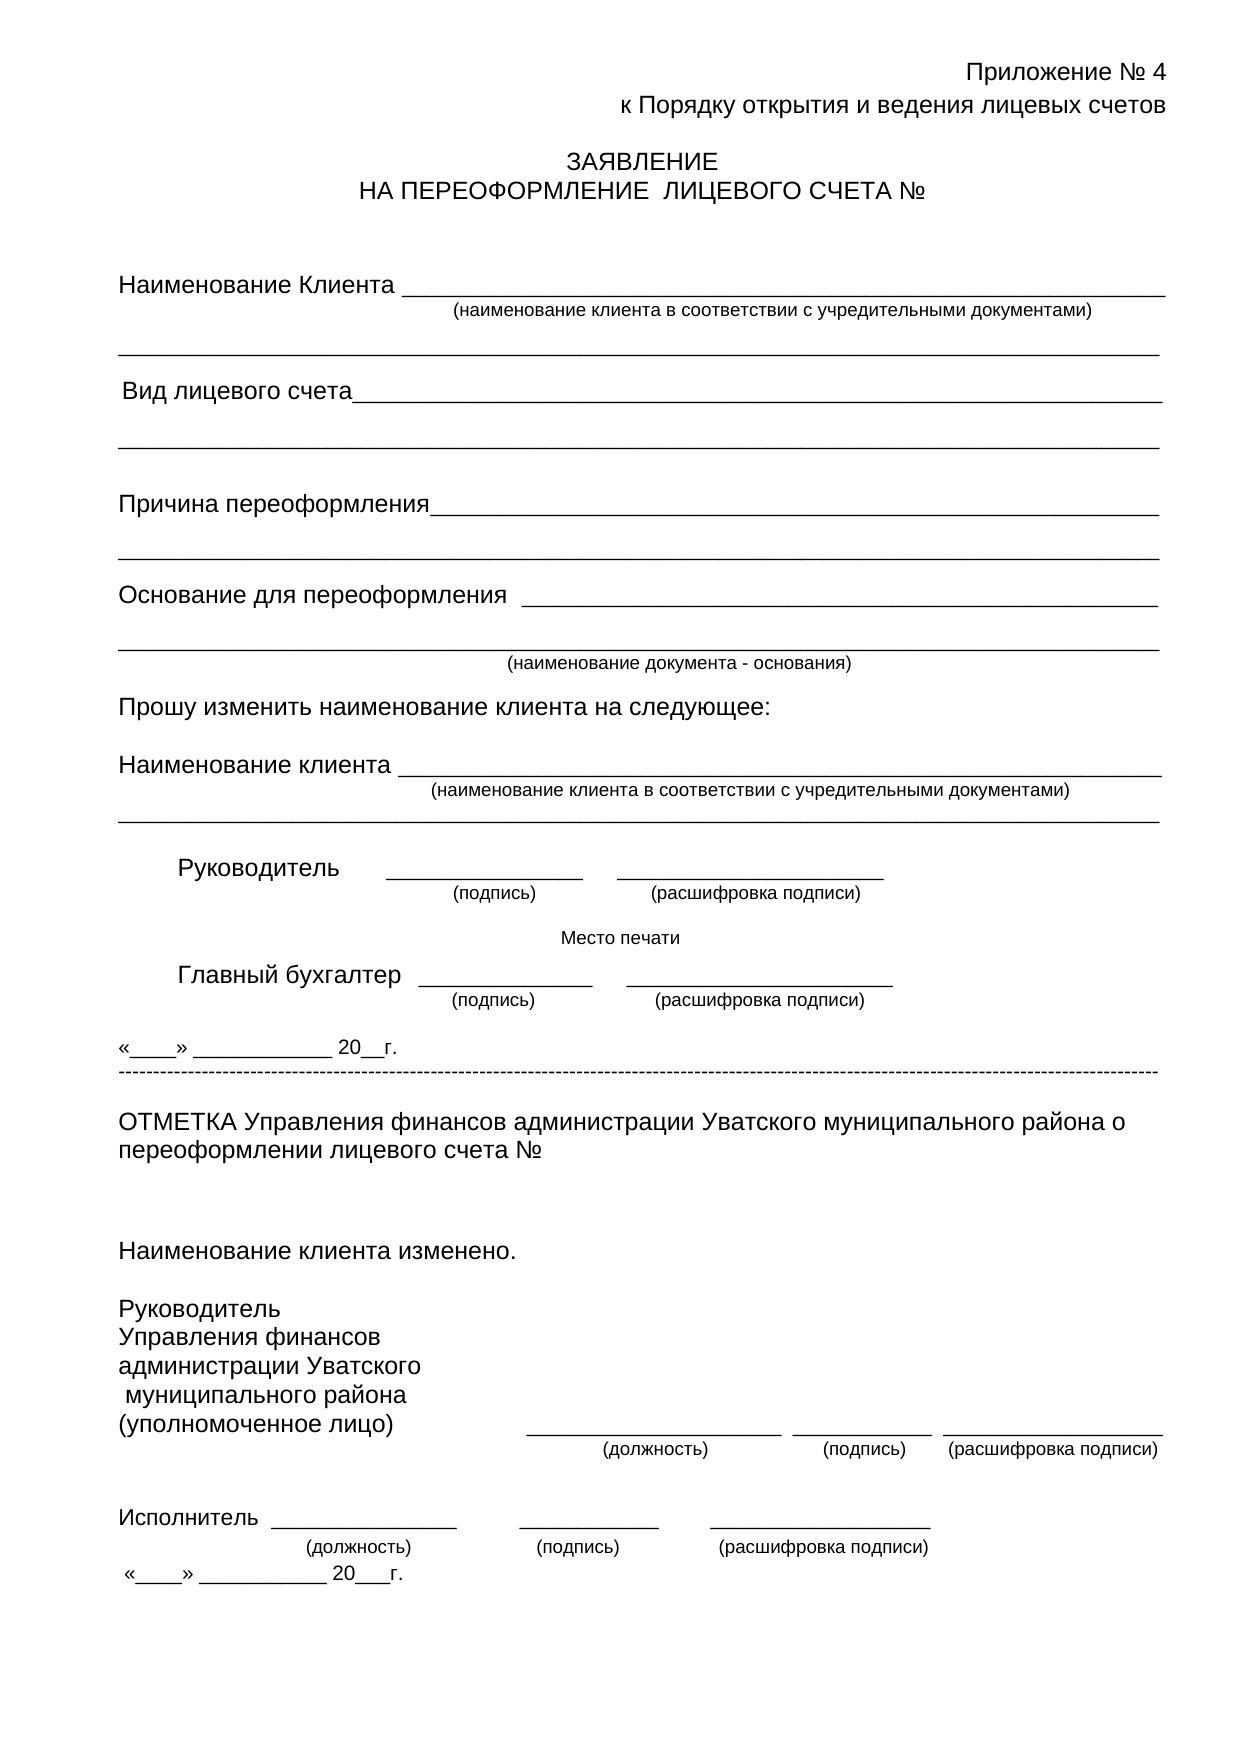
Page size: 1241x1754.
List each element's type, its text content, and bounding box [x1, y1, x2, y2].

text Наименование Клиента __________________________________________________________________ [118, 271, 1167, 299]
text «____» ____________ 20__г. [118, 1035, 1167, 1059]
text (уполномоченное лицо) ______________________ ____________ ___________________ [118, 1408, 1167, 1437]
text __________________________________________________________________________________________ [118, 800, 1167, 824]
text Основание для переоформления _______________________________________________________ [118, 579, 1167, 608]
text НА ПЕРЕОФОРМЛЕНИЕ ЛИЦЕВОГО СЧЕТА № [118, 176, 1167, 205]
text __________________________________________________________________________________________ [118, 426, 1167, 450]
text Причина переоформления_______________________________________________________________ [118, 488, 1167, 517]
table_header [129, 205, 1069, 242]
text Руководитель _________________ _______________________ [118, 853, 1167, 881]
text Управления финансов [118, 1322, 1167, 1351]
text __________________________________________________________________________________________ [118, 627, 1167, 651]
text (наименование клиента в соответствии с учредительными документами) [118, 299, 1167, 321]
text (наименование клиента в соответствии с учредительными документами) [118, 778, 1167, 800]
text Главный бухгалтер _______________ _______________________ [118, 961, 1167, 989]
text к Порядку открытия и ведения лицевых счетов [118, 90, 1167, 118]
text Наименование клиента __________________________________________________________________ [118, 750, 1167, 778]
text ОТМЕТКА Управления финансов администрации Уватского муниципального района о переоформлении лицевого счета № [118, 1107, 1167, 1164]
text __________________________________________________________________________________________ [118, 333, 1167, 357]
text (должность) (подпись) (расшифровка подписи) [118, 1536, 1167, 1558]
text муниципального района [118, 1380, 1167, 1408]
text «____» ___________ 20___г. [118, 1561, 1167, 1585]
text Место печати [118, 924, 1167, 948]
text ------------------------------------------------------------------------------------------------------------------------------------------------------ [118, 1059, 1167, 1083]
text Исполнитель ________________ ____________ ___________________ [118, 1504, 1167, 1532]
text __________________________________________________________________________________________ [118, 536, 1167, 560]
text Вид лицевого счета______________________________________________________________________ [118, 376, 1167, 405]
text Прошу изменить наименование клиента на следующее: [118, 692, 1167, 721]
text Наименование клиента изменено. [118, 1236, 1167, 1265]
text Приложение № 4 [118, 57, 1167, 85]
text (подпись) (расшифровка подписи) [118, 881, 1167, 903]
text администрации Уватского [118, 1351, 1167, 1380]
text ЗАЯВЛЕНИЕ [118, 147, 1167, 176]
table_header [354, 1177, 931, 1210]
text (наименование документа - основания) [118, 651, 1167, 673]
text (подпись) (расшифровка подписи) [118, 989, 1167, 1011]
text (должность) (подпись) (расшифровка подписи) [118, 1437, 1167, 1459]
text Руководитель [118, 1293, 1167, 1322]
